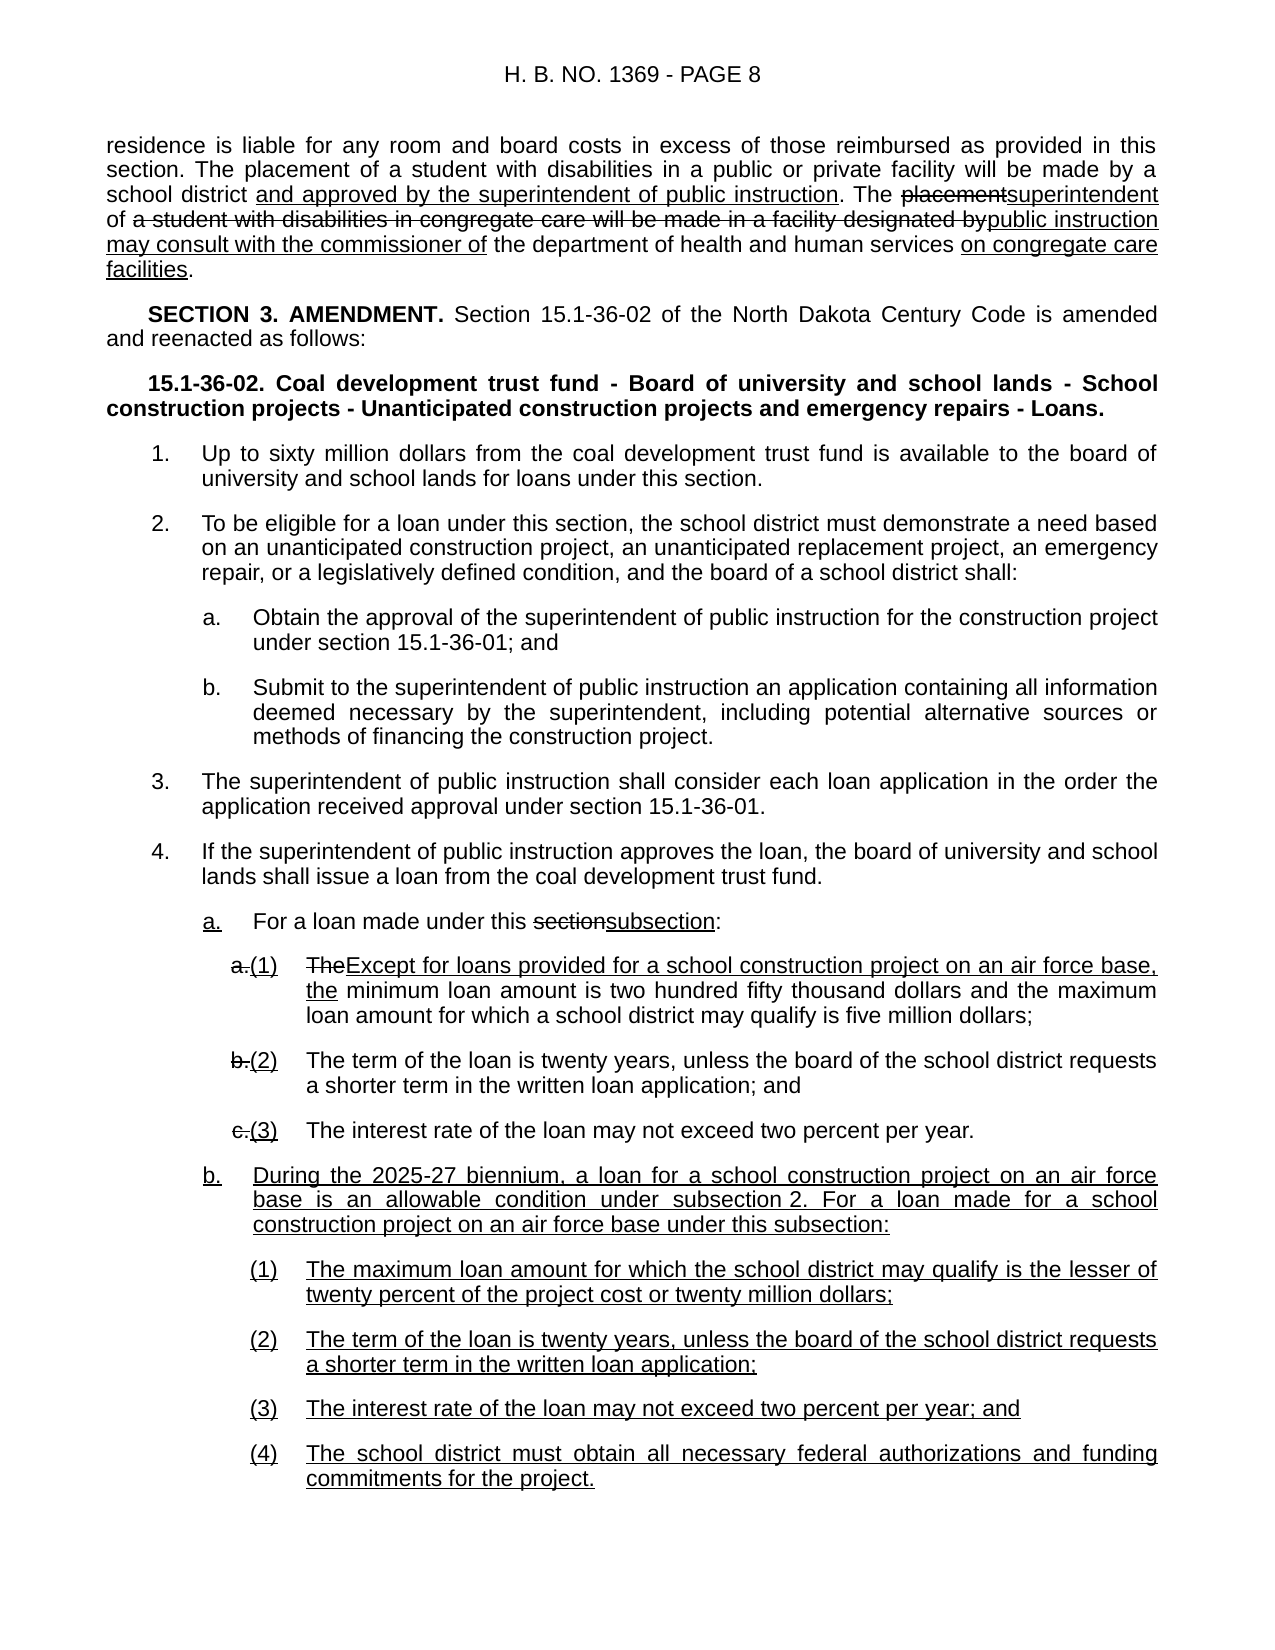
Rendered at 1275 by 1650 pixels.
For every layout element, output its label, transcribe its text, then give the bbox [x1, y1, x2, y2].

text (1) The maximum loan amount for which the school district may qualify is the lesser of twenty percent of the project cost or twenty million dollars; [106, 1258, 1158, 1307]
text 3. The superintendent of public instruction shall consider each loan application in the order the application received approval under section 15.1‑36‑01. [106, 770, 1158, 819]
text a.(1) TheExcept for loans provided for a school construction project on an air force base, the minimum loan amount is two hundred fifty thousand dollars and the maximum loan amount for which a school district may qualify is five million dollars; [106, 954, 1158, 1028]
text b. During the 2025‑27 biennium, a loan for a school construction project on an air force base is an allowable condition under subsection 2. For a loan made for a school construction project on an air force base under this subsection: [106, 1163, 1158, 1238]
text 1. Up to sixty million dollars from the coal development trust fund is available to the board of university and school lands for loans under this section. [106, 442, 1158, 491]
text (4) The school district must obtain all necessary federal authorizations and funding commitments for the project. [106, 1442, 1158, 1492]
text residence is liable for any room and board costs in excess of those reimbursed as provided in this section. The placement of a student with disabilities in a public or private facility will be made by a school district and approved by the superintendent of public instruction. The placementsuperintendent of a student with disabilities in congregate care will be made in a facility designated bypublic instruction may consult with the commissioner of the department of health and human services on congregate care facilities. [106, 133, 1158, 282]
text SECTION 3. AMENDMENT. Section 15.1‑36‑02 of the North Dakota Century Code is amended and reenacted as follows: [106, 302, 1158, 352]
text (3) The interest rate of the loan may not exceed two percent per year; and [106, 1397, 1158, 1422]
subtitle 15.1‑36‑02. Coal development trust fund ‑ Board of university and school lands ‑ School construction projects ‑ Unanticipated construction projects and emergency repairs ‑ Loans. [106, 372, 1158, 421]
text (2) The term of the loan is twenty years, unless the board of the school district requests a shorter term in the written loan application; [106, 1327, 1158, 1377]
text a. Obtain the approval of the superintendent of public instruction for the construction project under section 15.1‑36‑01; and [106, 606, 1158, 655]
text 2. To be eligible for a loan under this section, the school district must demonstrate a need based on an unanticipated construction project, an unanticipated replacement project, an emergency repair, or a legislatively defined condition, and the board of a school district shall: [106, 511, 1158, 586]
text a. For a loan made under this sectionsubsection: [106, 909, 1158, 934]
text b.(2) The term of the loan is twenty years, unless the board of the school district requests a shorter term in the written loan application; and [106, 1049, 1158, 1098]
text b. Submit to the superintendent of public instruction an application containing all information deemed necessary by the superintendent, including potential alternative sources or methods of financing the construction project. [106, 675, 1158, 750]
text 4. If the superintendent of public instruction approves the loan, the board of university and school lands shall issue a loan from the coal development trust fund. [106, 839, 1158, 889]
text c.(3) The interest rate of the loan may not exceed two percent per year. [106, 1118, 1158, 1143]
